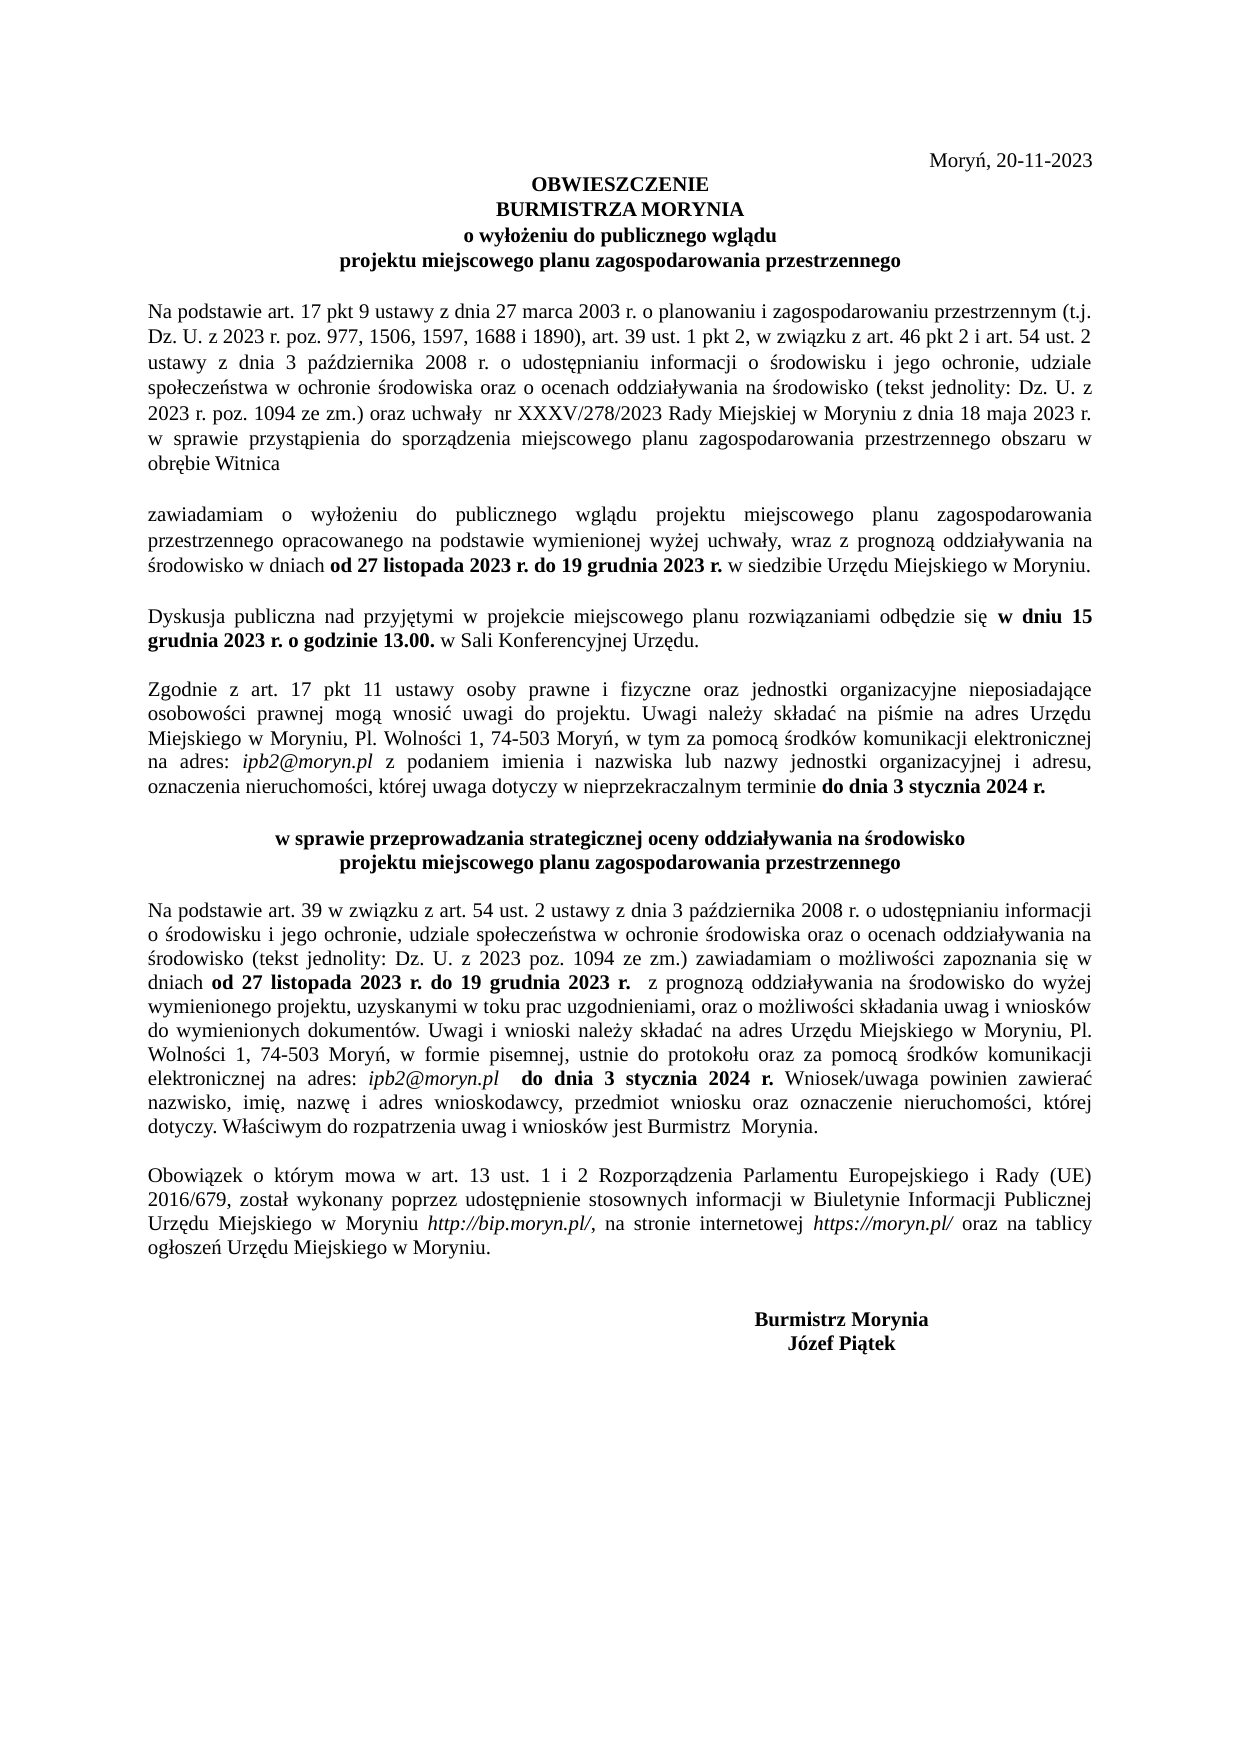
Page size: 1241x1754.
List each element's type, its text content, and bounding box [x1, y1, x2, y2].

text OBWIESZCZENIE [148, 172, 1093, 196]
text projektu miejscowego planu zagospodarowania przestrzennego [148, 850, 1093, 874]
text BURMISTRZA MORYNIA [148, 197, 1093, 221]
subtitle Moryń, 20-11-2023 [148, 148, 1093, 172]
text Burmistrz Morynia [590, 1307, 1093, 1331]
text projektu miejscowego planu zagospodarowania przestrzennego [148, 248, 1093, 272]
text Obowiązek o którym mowa w art. 13 ust. 1 i 2 Rozporządzenia Parlamentu Europejskiego i Rady (UE) 2016/679, został wykonany poprzez udostępnienie stosownych informacji w Biuletynie Informacji Publicznej Urzędu Miejskiego w Moryniu http://bip.moryn.pl/, na stronie internetowej https://moryn.pl/ oraz na tablicy ogłoszeń Urzędu Miejskiego w Moryniu. [148, 1162, 1093, 1259]
text Józef Piątek [590, 1331, 1093, 1355]
text w sprawie przeprowadzania strategicznej oceny oddziaływania na środowisko [148, 826, 1093, 850]
text o wyłożeniu do publicznego wglądu [148, 222, 1093, 247]
text Na podstawie art. 17 pkt 9 ustawy z dnia 27 marca 2003 r. o planowaniu i zagospodarowaniu przestrzennym (t.j. Dz. U. z 2023 r. poz. 977, 1506, 1597, 1688 i 1890), art. 39 ust. 1 pkt 2, w związku z art. 46 pkt 2 i art. 54 ust. 2 ustawy z dnia 3 października 2008 r. o udostępnianiu informacji o środowisku i jego ochronie, udziale społeczeństwa w ochronie środowiska oraz o ocenach oddziaływania na środowisko (tekst jednolity: Dz. U. z 2023 r. poz. 1094 ze zm.) oraz uchwały nr XXXV/278/2023 Rady Miejskiej w Moryniu z dnia 18 maja 2023 r. w sprawie przystąpienia do sporządzenia miejscowego planu zagospodarowania przestrzennego obszaru w obrębie Witnica [148, 299, 1093, 475]
text zawiadamiam o wyłożeniu do publicznego wglądu projektu miejscowego planu zagospodarowania przestrzennego opracowanego na podstawie wymienionej wyżej uchwały, wraz z prognozą oddziaływania na środowisko w dniach od 27 listopada 2023 r. do 19 grudnia 2023 r. w siedzibie Urzędu Miejskiego w Moryniu. [148, 502, 1093, 577]
text Dyskusja publiczna nad przyjętymi w projekcie miejscowego planu rozwiązaniami odbędzie się w dniu 15 grudnia 2023 r. o godzinie 13.00. w Sali Konferencyjnej Urzędu. [148, 604, 1093, 652]
text Na podstawie art. 39 w związku z art. 54 ust. 2 ustawy z dnia 3 października 2008 r. o udostępnianiu informacji o środowisku i jego ochronie, udziale społeczeństwa w ochronie środowiska oraz o ocenach oddziaływania na środowisko (tekst jednolity: Dz. U. z 2023 poz. 1094 ze zm.) zawiadamiam o możliwości zapoznania się w dniach od 27 listopada 2023 r. do 19 grudnia 2023 r. z prognozą oddziaływania na środowisko do wyżej wymienionego projektu, uzyskanymi w toku prac uzgodnieniami, oraz o możliwości składania uwag i wniosków do wymienionych dokumentów. Uwagi i wnioski należy składać na adres Urzędu Miejskiego w Moryniu, Pl. Wolności 1, 74-503 Moryń, w formie pisemnej, ustnie do protokołu oraz za pomocą środków komunikacji elektronicznej na adres: ipb2@moryn.pl do dnia 3 stycznia 2024 r. Wniosek/uwaga powinien zawierać nazwisko, imię, nazwę i adres wnioskodawcy, przedmiot wniosku oraz oznaczenie nieruchomości, której dotyczy. Właściwym do rozpatrzenia uwag i wniosków jest Burmistrz Morynia. [148, 898, 1093, 1138]
text Zgodnie z art. 17 pkt 11 ustawy osoby prawne i fizyczne oraz jednostki organizacyjne nieposiadające osobowości prawnej mogą wnosić uwagi do projektu. Uwagi należy składać na piśmie na adres Urzędu Miejskiego w Moryniu, Pl. Wolności 1, 74-503 Moryń, w tym za pomocą środków komunikacji elektronicznej na adres: ipb2@moryn.pl z podaniem imienia i nazwiska lub nazwy jednostki organizacyjnej i adresu, oznaczenia nieruchomości, której uwaga dotyczy w nieprzekraczalnym terminie do dnia 3 stycznia 2024 r. [148, 677, 1093, 798]
